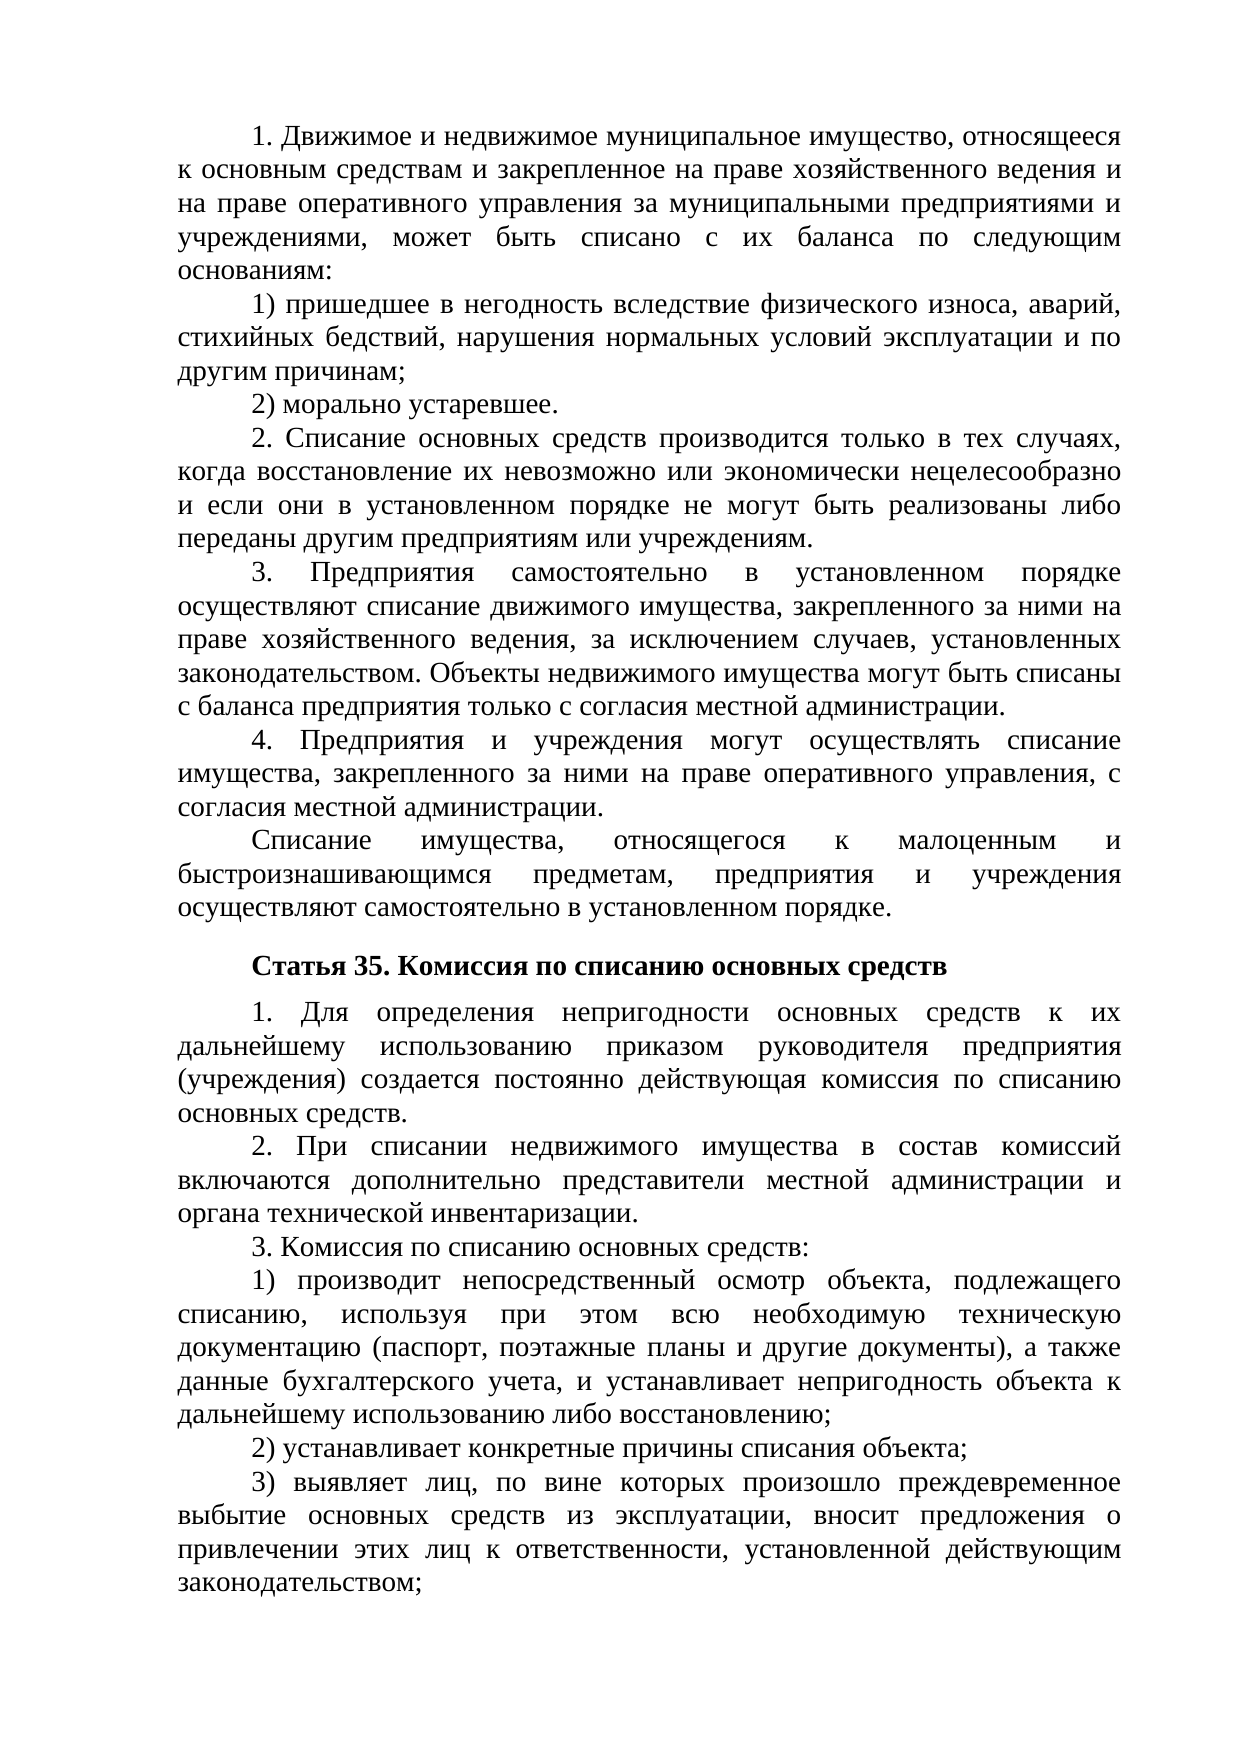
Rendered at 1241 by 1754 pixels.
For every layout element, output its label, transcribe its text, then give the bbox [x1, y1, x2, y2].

text Списание имущества, относящегося к малоценным и быстроизнашивающимся предметам, предприятия и учреждения осуществляют самостоятельно в установленном порядке. [177, 822, 1122, 923]
text 1. Движимое и недвижимое муниципальное имущество, относящееся к основным средствам и закрепленное на праве хозяйственного ведения и на праве оперативного управления за муниципальными предприятиями и учреждениями, может быть списано с их баланса по следующим основаниям: [177, 118, 1122, 286]
text 1) производит непосредственный осмотр объекта, подлежащего списанию, используя при этом всю необходимую техническую документацию (паспорт, поэтажные планы и другие документы), а также данные бухгалтерского учета, и устанавливает непригодность объекта к дальнейшему использованию либо восстановлению; [177, 1262, 1122, 1430]
text 3) выявляет лиц, по вине которых произошло преждевременное выбытие основных средств из эксплуатации, вносит предложения о привлечении этих лиц к ответственности, установленной действующим законодательством; [177, 1464, 1122, 1598]
text 2) устанавливает конкретные причины списания объекта; [177, 1430, 1122, 1464]
text 3. Комиссия по списанию основных средств: [177, 1229, 1122, 1262]
text 2. Списание основных средств производится только в тех случаях, когда восстановление их невозможно или экономически нецелесообразно и если они в установленном порядке не могут быть реализованы либо переданы другим предприятиям или учреждениям. [177, 420, 1122, 554]
text 1) пришедшее в негодность вследствие физического износа, аварий, стихийных бедствий, нарушения нормальных условий эксплуатации и по другим причинам; [177, 286, 1122, 386]
text 1. Для определения непригодности основных средств к их дальнейшему использованию приказом руководителя предприятия (учреждения) создается постоянно действующая комиссия по списанию основных средств. [177, 994, 1122, 1128]
text 4. Предприятия и учреждения могут осуществлять списание имущества, закрепленного за ними на праве оперативного управления, с согласия местной администрации. [177, 722, 1122, 822]
text 2) морально устаревшее. [177, 386, 1122, 420]
text 3. Предприятия самостоятельно в установленном порядке осуществляют списание движимого имущества, закрепленного за ними на праве хозяйственного ведения, за исключением случаев, установленных законодательством. Объекты недвижимого имущества могут быть списаны с баланса предприятия только с согласия местной администрации. [177, 554, 1122, 722]
text 2. При списании недвижимого имущества в состав комиссий включаются дополнительно представители местной администрации и органа технической инвентаризации. [177, 1128, 1122, 1229]
text Статья 35. Комиссия по списанию основных средств [177, 948, 1122, 982]
